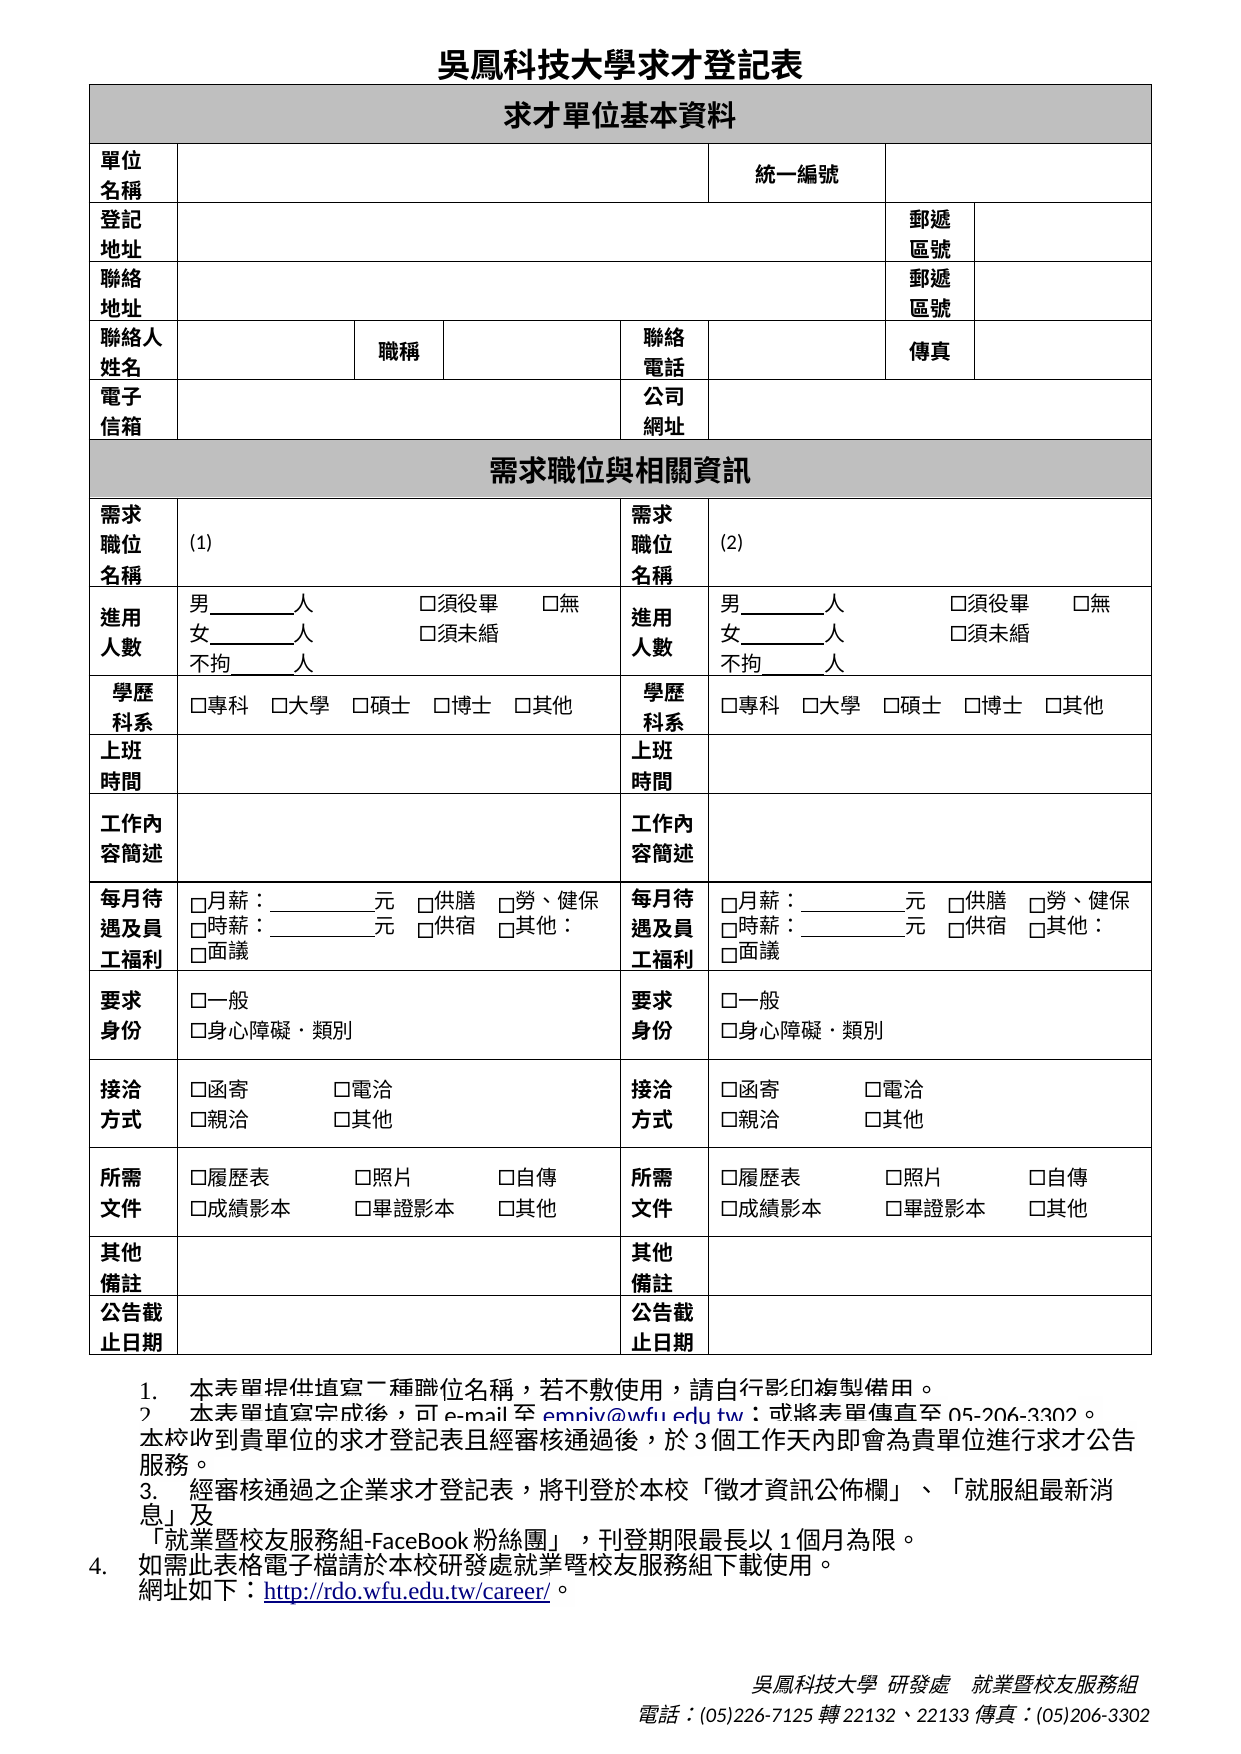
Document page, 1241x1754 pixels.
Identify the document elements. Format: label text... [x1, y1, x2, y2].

table_cell 所需 文件 [621, 1148, 708, 1236]
table_cell 統一編號 [709, 144, 885, 202]
table_cell 聯絡 電話 [621, 321, 708, 379]
table_cell 公告截止日期 [90, 1296, 177, 1354]
table_cell [709, 321, 885, 379]
table_cell [975, 321, 1151, 379]
table_cell 函寄 電洽 親洽 其他 [709, 1060, 1151, 1147]
table_cell 月薪： 元 供膳 勞、健保 時薪： 元 供宿 其他： 面議 [178, 883, 620, 970]
table_cell 工作內容簡述 [90, 794, 177, 881]
table_cell 需求職位與相關資訊 [90, 440, 1151, 497]
table_cell 郵遞 區號 [886, 203, 974, 261]
table_cell 學歷 科系 [621, 676, 708, 734]
table_cell 履歷表 照片 自傳 成績影本 畢證影本 其他 [709, 1148, 1151, 1236]
text 本校收到貴單位的求才登記表且經審核通過後，於3個工作天內即會為貴單位進行求才公告服務。 [139, 1430, 1152, 1480]
table_cell (1) [178, 499, 620, 586]
text 吳鳳科技大學求才登記表 [89, 22, 1152, 84]
table_header 求才單位基本資料 [90, 85, 1151, 143]
table_cell [178, 321, 354, 379]
table_cell 專科 大學 碩士 博士 其他 [178, 676, 620, 734]
table_cell 職稱 [355, 321, 443, 379]
table_cell 其他 備註 [621, 1237, 708, 1295]
table_cell [178, 1237, 620, 1295]
table_cell 接洽 方式 [90, 1060, 177, 1147]
table_cell 月薪： 元 供膳 勞、健保 時薪： 元 供宿 其他： 面議 [709, 883, 1151, 970]
table_cell 公司 網址 [621, 380, 708, 438]
table_cell [178, 735, 620, 793]
table_cell [178, 380, 620, 438]
list 本表單填寫完成後，可e-mail至empiy@wfu.edu.tw；或將表單傳真至05-206-3302。 [139, 1405, 1152, 1430]
table_cell 所需 文件 [90, 1148, 177, 1236]
table_cell [178, 203, 885, 261]
table_cell 函寄 電洽 親洽 其他 [178, 1060, 620, 1147]
list 本表單提供填寫二種職位名稱，若不敷使用，請自行影印複製備用。 [139, 1380, 1152, 1405]
table_cell [178, 144, 708, 202]
table_cell [178, 794, 620, 881]
table_cell 接洽 方式 [621, 1060, 708, 1147]
table_cell 登記 地址 [90, 203, 177, 261]
table_cell 郵遞 區號 [886, 262, 974, 320]
table_cell 工作內容簡述 [621, 794, 708, 881]
table_cell 履歷表 照片 自傳 成績影本 畢證影本 其他 [178, 1148, 620, 1236]
table_cell [709, 380, 1151, 438]
table_cell 上班 時間 [621, 735, 708, 793]
list 如需此表格電子檔請於本校研發處就業暨校友服務組下載使用。 網址如下：http://rdo.wfu.edu.tw/career/。 [89, 1555, 1152, 1605]
table_cell [975, 262, 1151, 320]
table_cell 聯絡 地址 [90, 262, 177, 320]
table_cell [709, 1296, 1151, 1354]
table_cell (2) [709, 499, 1151, 586]
table_cell [975, 203, 1151, 261]
table_cell 每月待遇及員工福利 [90, 883, 177, 970]
table_cell 學歷 科系 [90, 676, 177, 734]
table_cell 要求 身份 [90, 971, 177, 1058]
table_cell 進用 人數 [621, 587, 708, 675]
table_cell 進用 人數 [90, 587, 177, 675]
list 經審核通過之企業求才登記表，將刊登於本校「徵才資訊公佈欄」、「就服組最新消息」及 「就業暨校友服務組-FaceBook粉絲團」，刊登期限最長以1個月為限。 [139, 1480, 1152, 1555]
table_cell 需求 職位 名稱 [621, 499, 708, 586]
table_cell 一般 身心障礙．類別 [709, 971, 1151, 1058]
table_cell 要求 身份 [621, 971, 708, 1058]
table_cell 專科 大學 碩士 博士 其他 [709, 676, 1151, 734]
table_cell 聯絡人 姓名 [90, 321, 177, 379]
table_cell 公告截止日期 [621, 1296, 708, 1354]
table_cell 男 人 須役畢 無 女 人 須未緍 不拘 人 [178, 587, 620, 675]
table_cell [178, 262, 885, 320]
table_cell [444, 321, 620, 379]
table_cell 每月待遇及員工福利 [621, 883, 708, 970]
table_cell 電子 信箱 [90, 380, 177, 438]
table_cell [709, 794, 1151, 881]
table_cell 上班 時間 [90, 735, 177, 793]
table_cell [886, 144, 1151, 202]
table_cell [709, 1237, 1151, 1295]
table_cell [178, 1296, 620, 1354]
table_cell 傳真 [886, 321, 974, 379]
table_cell 一般 身心障礙．類別 [178, 971, 620, 1058]
table_cell 其他 備註 [90, 1237, 177, 1295]
table_cell 男 人 須役畢 無 女 人 須未緍 不拘 人 [709, 587, 1151, 675]
table_cell [709, 735, 1151, 793]
table_cell 需求 職位 名稱 [90, 499, 177, 586]
table_cell 單位 名稱 [90, 144, 177, 202]
